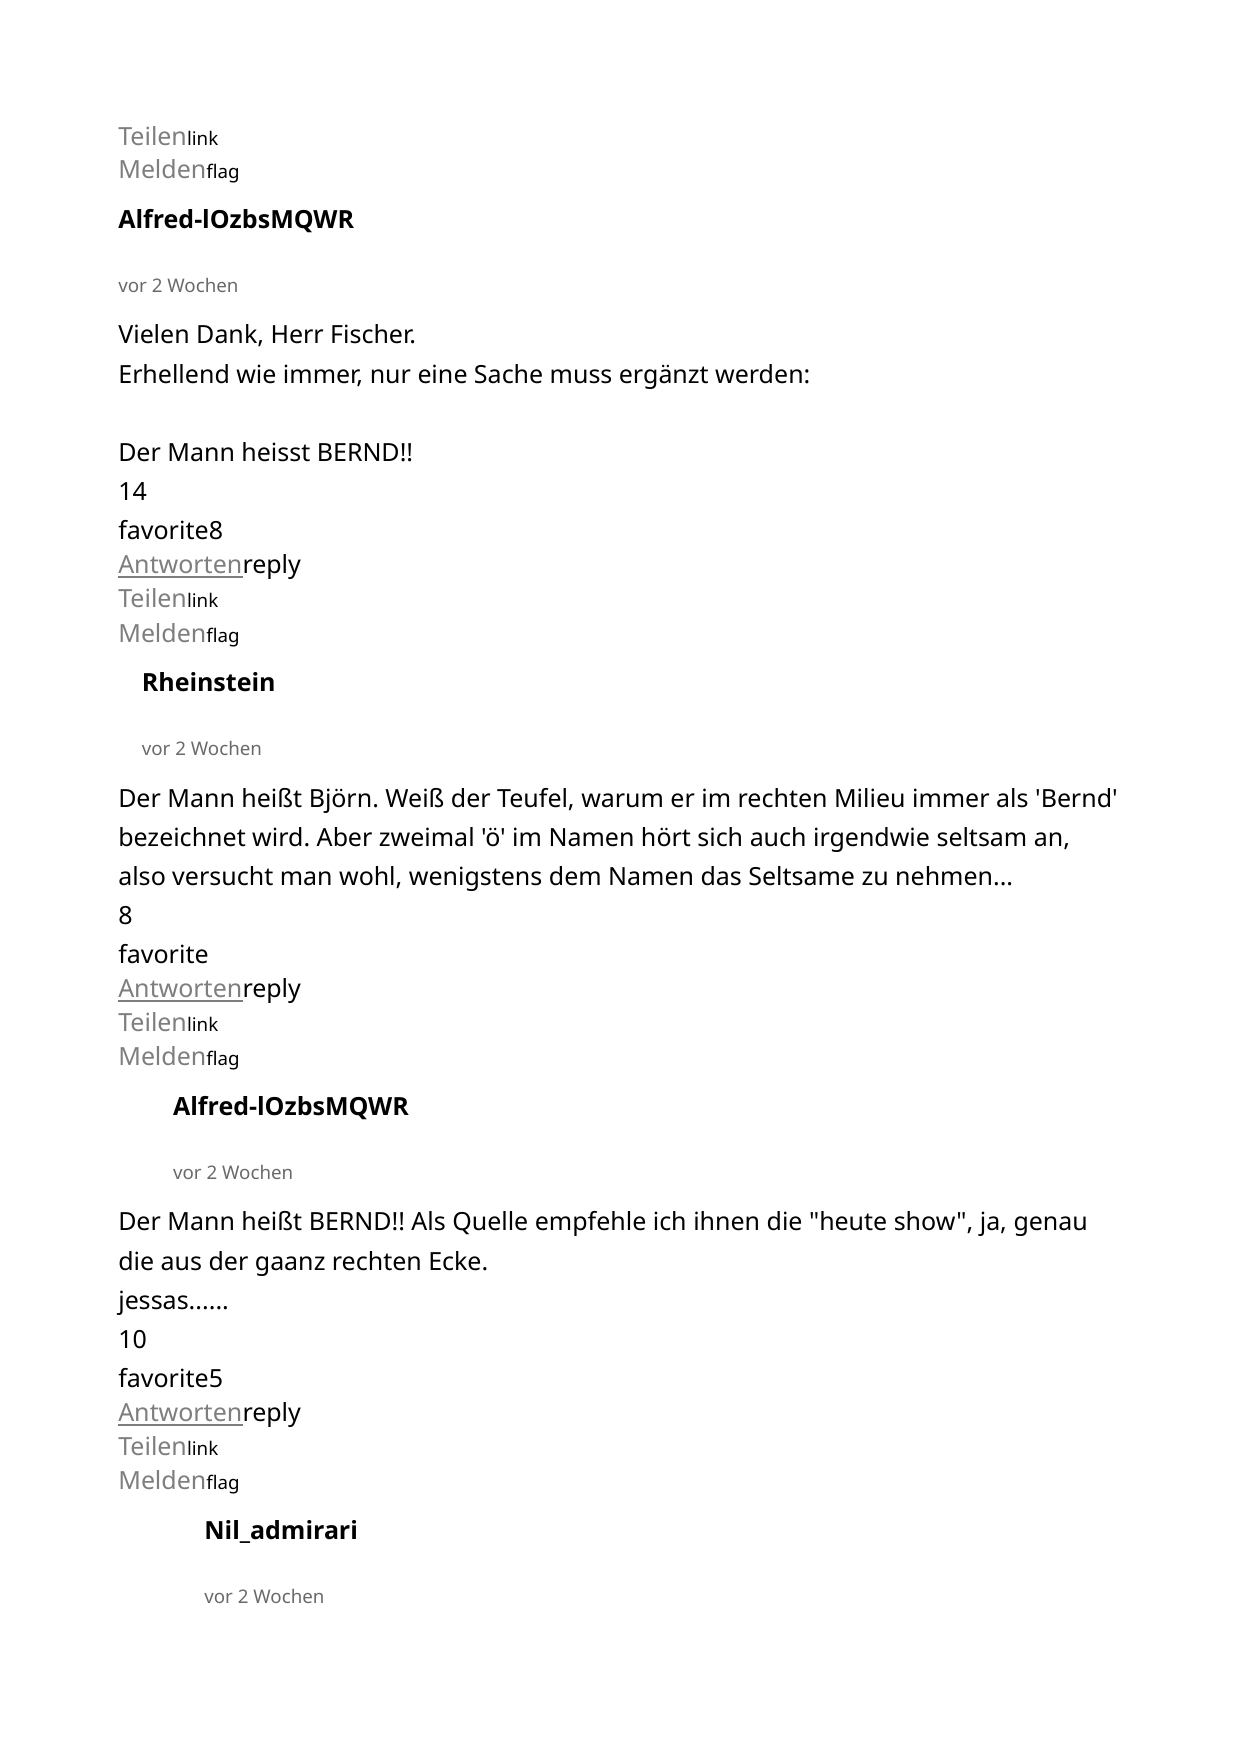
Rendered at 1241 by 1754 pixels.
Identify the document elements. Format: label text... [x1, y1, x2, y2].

text Meldenflag [118, 1463, 1122, 1497]
text favorite [118, 937, 1122, 971]
text 14 [118, 474, 1122, 508]
text favorite8 [118, 513, 1122, 547]
text Teilenlink [118, 581, 1122, 615]
text Teilenlink [118, 118, 1122, 152]
text vor 2 Wochen [118, 272, 1117, 298]
text Alfred-lOzbsMQWR [173, 1089, 1114, 1123]
text Antwortenreply [118, 547, 1122, 581]
text Antwortenreply [118, 971, 1122, 1005]
text Antwortenreply [118, 1395, 1122, 1429]
text Rheinstein [142, 665, 1114, 699]
text vor 2 Wochen [204, 1583, 1117, 1608]
text vor 2 Wochen [142, 735, 1117, 761]
text 8 [118, 898, 1122, 932]
text Der Mann heißt BERND!! Als Quelle empfehle ich ihnen die "heute show", ja, genau die aus der gaanz rechten Ecke. jessas...... [118, 1204, 1122, 1316]
text Teilenlink [118, 1429, 1122, 1463]
text Der Mann heißt Björn. Weiß der Teufel, warum er im rechten Milieu immer als 'Bernd' bezeichnet wird. Aber zweimal 'ö' im Namen hört sich auch irgendwie seltsam an, also versucht man wohl, wenigstens dem Namen das Seltsame zu nehmen... [118, 780, 1122, 893]
text Meldenflag [118, 152, 1122, 186]
text Meldenflag [118, 1039, 1122, 1073]
text 10 [118, 1322, 1122, 1356]
text Teilenlink [118, 1005, 1122, 1039]
text vor 2 Wochen [173, 1159, 1117, 1185]
text favorite5 [118, 1361, 1122, 1395]
text Nil_admirari [204, 1513, 1114, 1547]
text Alfred-lOzbsMQWR [118, 202, 1114, 236]
text Vielen Dank, Herr Fischer. Erhellend wie immer, nur eine Sache muss ergänzt werden: Der Mann heisst BERND!! [118, 317, 1122, 469]
text Meldenflag [118, 615, 1122, 649]
